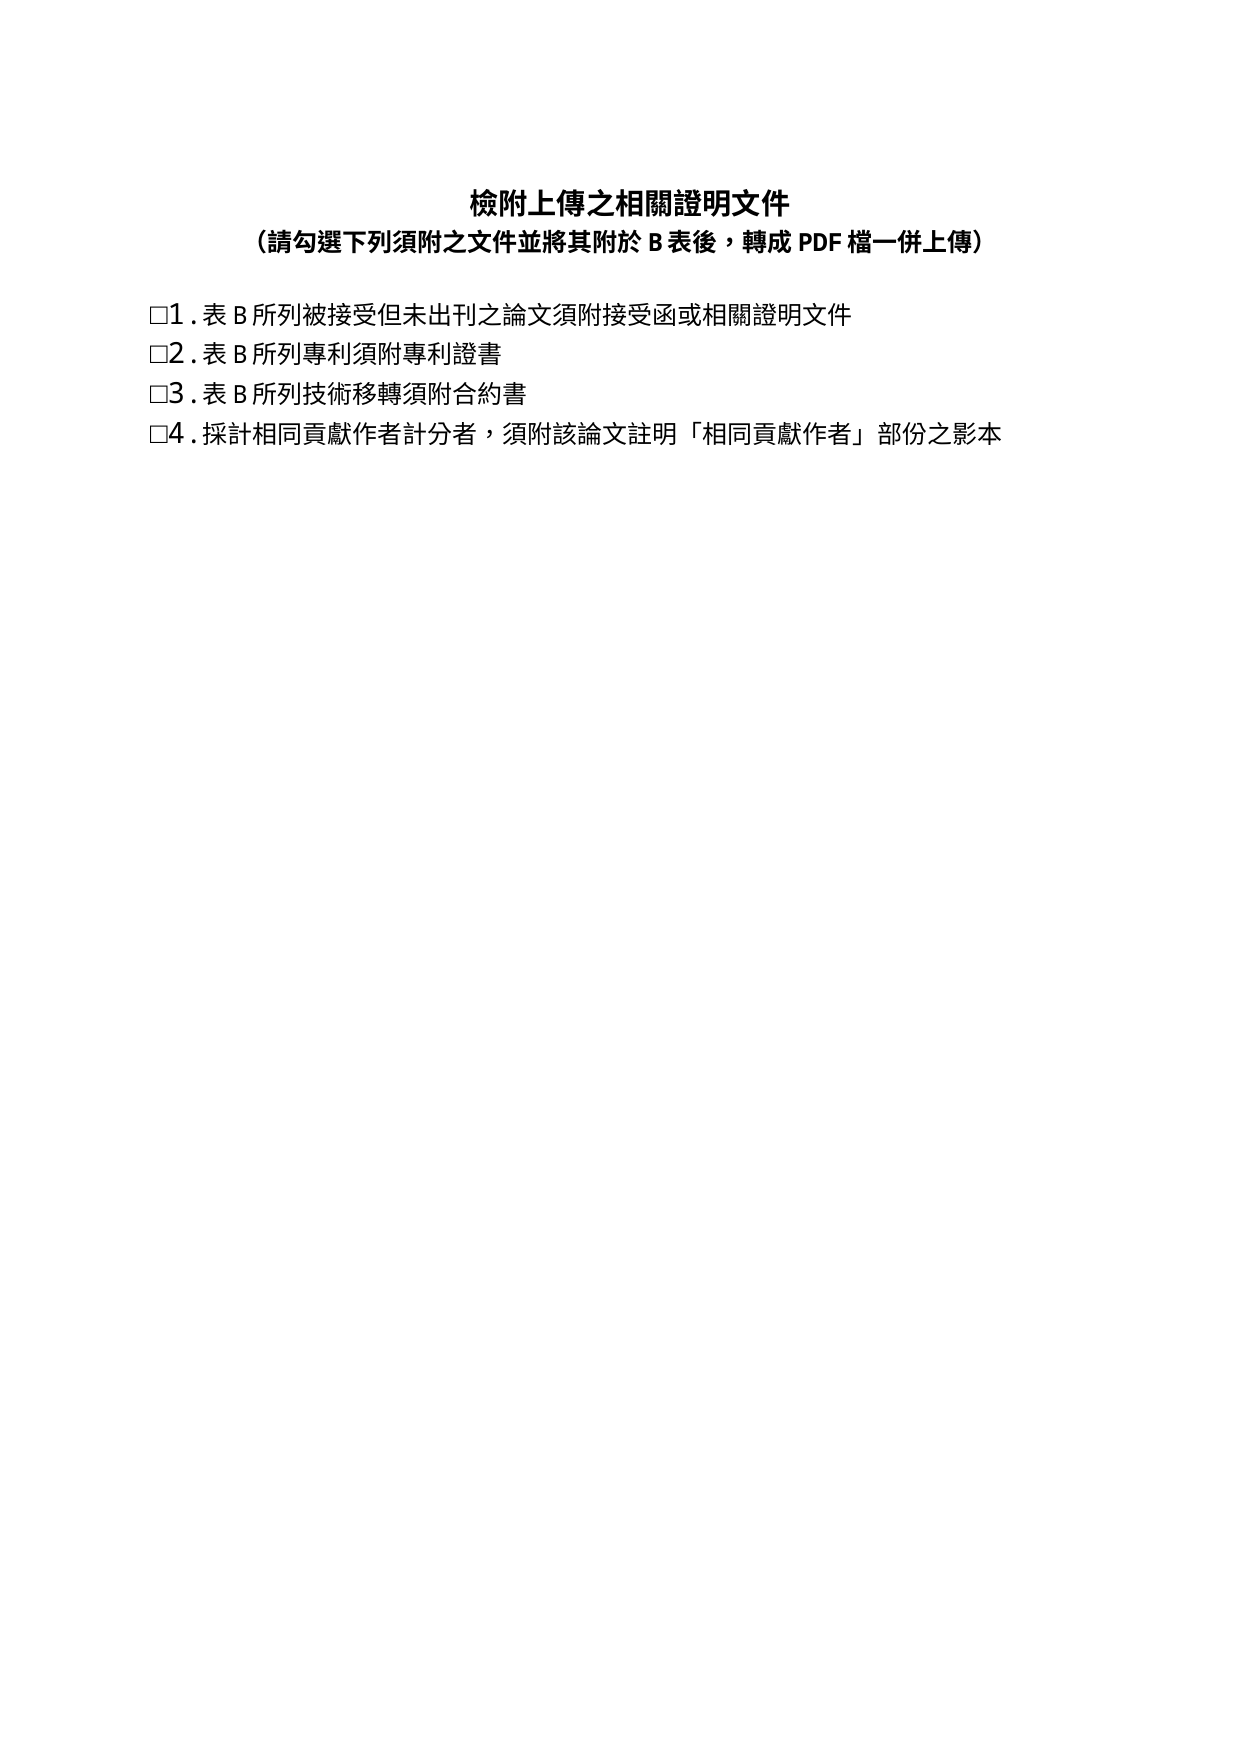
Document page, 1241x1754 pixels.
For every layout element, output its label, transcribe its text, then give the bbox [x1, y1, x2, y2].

text □2.表B所列專利須附專利證書 [150, 333, 1128, 372]
text □1.表B所列被接受但未出刊之論文須附接受函或相關證明文件 [150, 293, 1128, 333]
text （請勾選下列須附之文件並將其附於B表後，轉成PDF檔一併上傳） [112, 223, 1128, 259]
text □4.採計相同貢獻作者計分者，須附該論文註明「相同貢獻作者」部份之影本 [150, 412, 1128, 452]
text □3.表B所列技術移轉須附合約書 [150, 372, 1128, 412]
text 檢附上傳之相關證明文件 [131, 181, 1128, 223]
